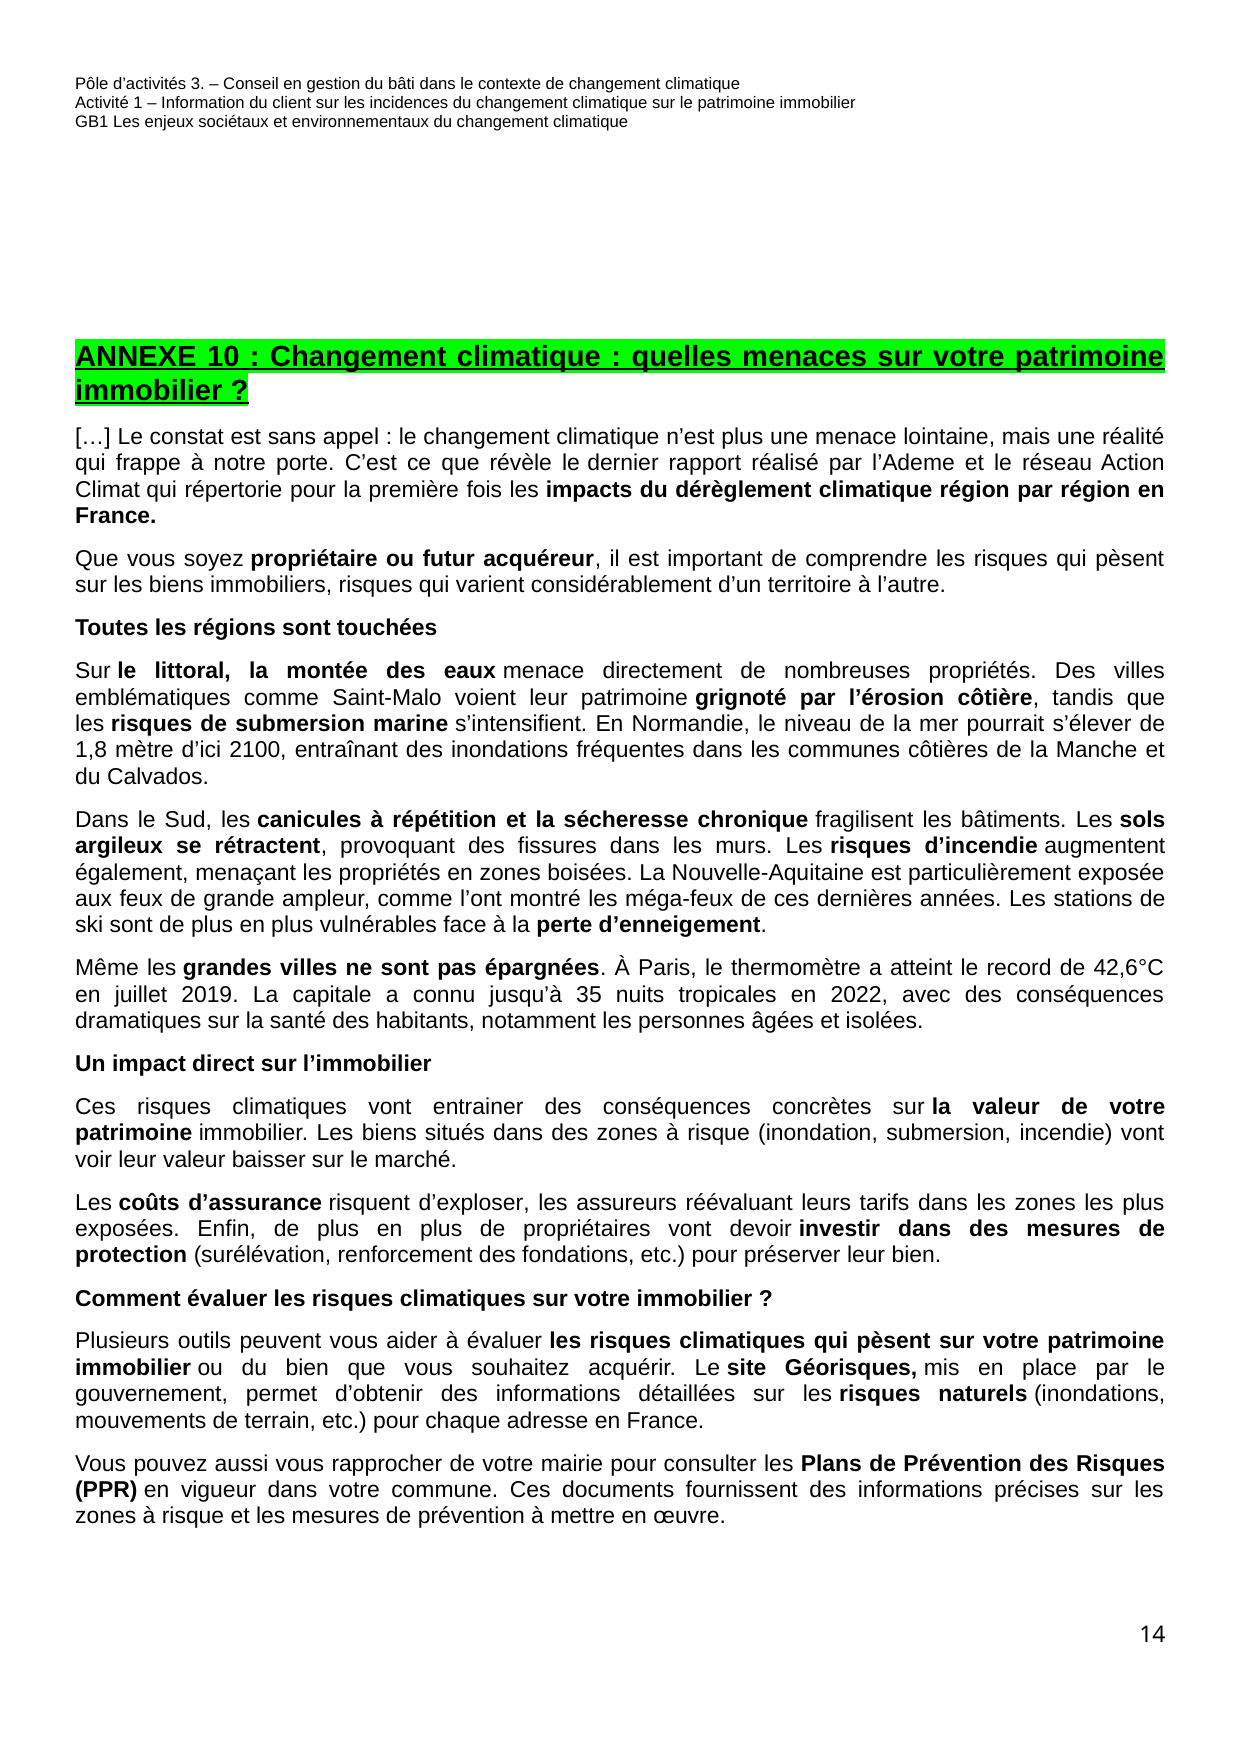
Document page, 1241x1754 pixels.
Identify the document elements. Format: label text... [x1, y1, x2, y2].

text Les coûts d’assurance risquent d’exploser, les assureurs réévaluant leurs tarifs dans les zones les plus exposées. Enfin, de plus en plus de propriétaires vont devoir investir dans des mesures de protection (surélévation, renforcement des fondations, etc.) pour préserver leur bien. [75, 1189, 1165, 1268]
text immobilier ? [75, 370, 1165, 406]
text Même les grandes villes ne sont pas épargnées. À Paris, le thermomètre a atteint le record de 42,6°C en juillet 2019. La capitale a connu jusqu’à 35 nuits tropicales en 2022, avec des conséquences dramatiques sur la santé des habitants, notamment les personnes âgées et isolées. [75, 954, 1165, 1033]
text Toutes les régions sont touchées [75, 614, 1165, 641]
text ANNEXE 10 : Changement climatique : quelles menaces sur votre patrimoine [75, 339, 1165, 368]
text Ces risques climatiques vont entrainer des conséquences concrètes sur la valeur de votre patrimoine immobilier. Les biens situés dans des zones à risque (inondation, submersion, incendie) vont voir leur valeur baisser sur le marché. [75, 1093, 1165, 1172]
text Plusieurs outils peuvent vous aider à évaluer les risques climatiques qui pèsent sur votre patrimoine immobilier ou du bien que vous souhaitez acquérir. Le site Géorisques, mis en place par le gouvernement, permet d’obtenir des informations détaillées sur les risques naturels (inondations, mouvements de terrain, etc.) pour chaque adresse en France. [75, 1327, 1165, 1433]
text Un impact direct sur l’immobilier [75, 1050, 1165, 1076]
text Que vous soyez propriétaire ou futur acquéreur, il est important de comprendre les risques qui pèsent sur les biens immobiliers, risques qui varient considérablement d’un territoire à l’autre. [75, 545, 1165, 598]
text Sur le littoral, la montée des eaux menace directement de nombreuses propriétés. Des villes emblématiques comme Saint-Malo voient leur patrimoine grignoté par l’érosion côtière, tandis que les risques de submersion marine s’intensifient. En Normandie, le niveau de la mer pourrait s’élever de 1,8 mètre d’ici 2100, entraînant des inondations fréquentes dans les communes côtières de la Manche et du Calvados. [75, 657, 1165, 789]
text […] Le constat est sans appel : le changement climatique n’est plus une menace lointaine, mais une réalité qui frappe à notre porte. C’est ce que révèle le dernier rapport réalisé par l’Ademe et le réseau Action Climat qui répertorie pour la première fois les impacts du dérèglement climatique région par région en France. [75, 423, 1165, 528]
text Vous pouvez aussi vous rapprocher de votre mairie pour consulter les Plans de Prévention des Risques (PPR) en vigueur dans votre commune. Ces documents fournissent des informations précises sur les zones à risque et les mesures de prévention à mettre en œuvre. [75, 1449, 1165, 1529]
text Comment évaluer les risques climatiques sur votre immobilier ? [75, 1284, 1165, 1311]
text Dans le Sud, les canicules à répétition et la sécheresse chronique fragilisent les bâtiments. Les sols argileux se rétractent, provoquant des fissures dans les murs. Les risques d’incendie augmentent également, menaçant les propriétés en zones boisées. La Nouvelle-Aquitaine est particulièrement exposée aux feux de grande ampleur, comme l’ont montré les méga-feux de ces dernières années. Les stations de ski sont de plus en plus vulnérables face à la perte d’enneigement. [75, 806, 1165, 938]
